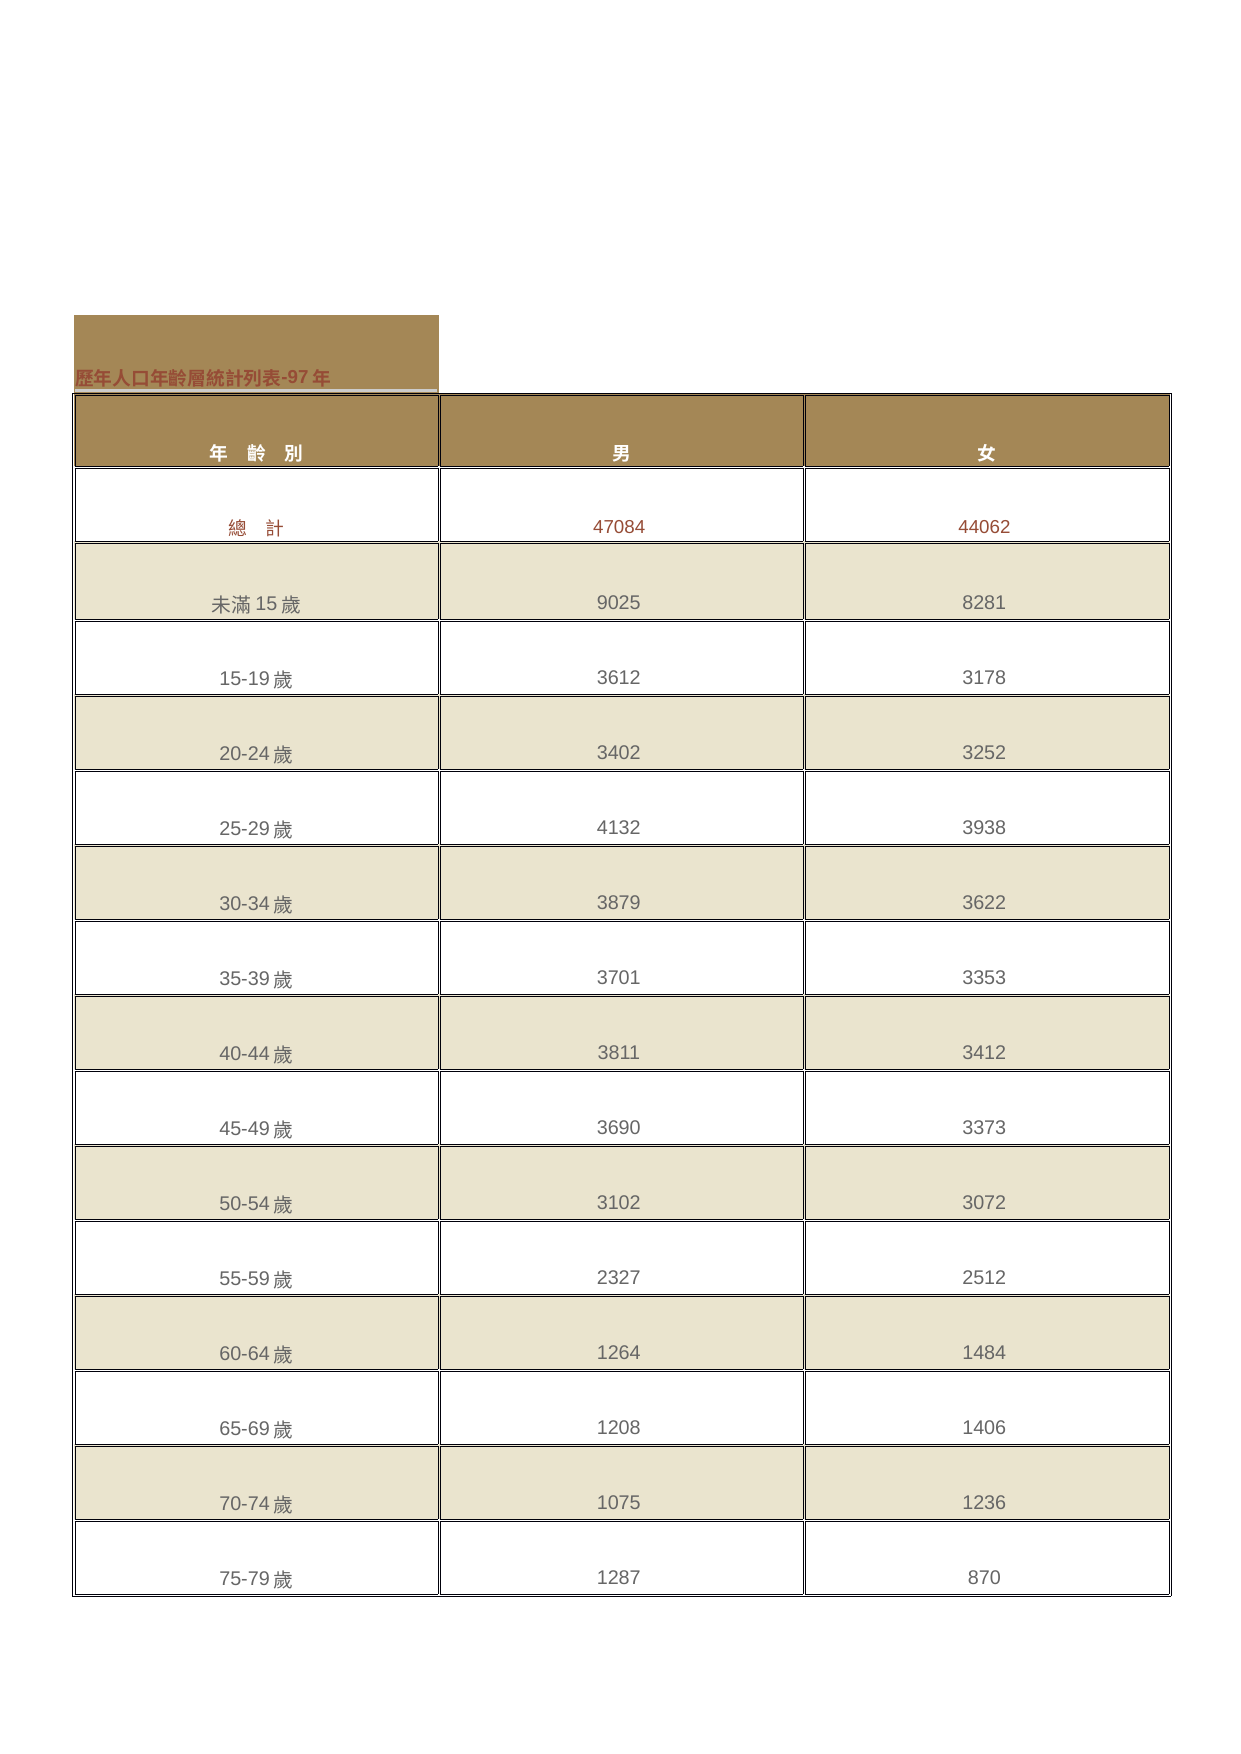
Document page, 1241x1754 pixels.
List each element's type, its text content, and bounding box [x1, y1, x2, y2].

table_cell 1484 [806, 1297, 1169, 1369]
table_cell 75-79歲 [76, 1522, 438, 1594]
table_cell 3879 [441, 847, 803, 919]
table_cell 2512 [806, 1222, 1169, 1294]
table_cell 15-19歲 [76, 622, 438, 694]
table_cell 3412 [806, 997, 1169, 1069]
table_cell 3373 [806, 1072, 1169, 1144]
table_cell 3252 [806, 697, 1169, 769]
table_cell 1236 [806, 1447, 1169, 1519]
table_cell 25-29歲 [76, 772, 438, 844]
table_cell 870 [806, 1522, 1169, 1594]
table_cell 44062 [806, 469, 1169, 541]
table_cell 9025 [441, 544, 803, 619]
table_cell 35-39歲 [76, 922, 438, 994]
table_cell 3402 [441, 697, 803, 769]
table_cell 45-49歲 [76, 1072, 438, 1144]
table_header 歷年人口年齡層統計列表-97年 [74, 315, 439, 393]
table_cell 3701 [441, 922, 803, 994]
table_cell 1406 [806, 1372, 1169, 1444]
table_cell 50-54歲 [76, 1147, 438, 1219]
table_cell 3102 [441, 1147, 803, 1219]
table_cell 3178 [806, 622, 1169, 694]
table_cell 3072 [806, 1147, 1169, 1219]
table_cell 65-69歲 [76, 1372, 438, 1444]
table_cell 女 [806, 396, 1169, 466]
table_cell 3622 [806, 847, 1169, 919]
table_cell 3690 [441, 1072, 803, 1144]
table_cell 20-24歲 [76, 697, 438, 769]
table_cell 3938 [806, 772, 1169, 844]
table_cell 4132 [441, 772, 803, 844]
table_cell 總 計 [76, 469, 438, 541]
table_cell 1075 [441, 1447, 803, 1519]
table_cell 1208 [441, 1372, 803, 1444]
table_cell 未滿15歲 [76, 544, 438, 619]
table_cell 年 齡 別 [76, 396, 438, 466]
table_cell 1287 [441, 1522, 803, 1594]
table_cell 60-64歲 [76, 1297, 438, 1369]
table_cell 70-74歲 [76, 1447, 438, 1519]
table_cell 40-44歲 [76, 997, 438, 1069]
table_cell 3353 [806, 922, 1169, 994]
table_cell 55-59歲 [76, 1222, 438, 1294]
table_cell 47084 [441, 469, 803, 541]
table_cell 2327 [441, 1222, 803, 1294]
table_cell 8281 [806, 544, 1169, 619]
table_cell 30-34歲 [76, 847, 438, 919]
table_cell 3811 [441, 997, 803, 1069]
table_cell 1264 [441, 1297, 803, 1369]
table_cell 3612 [441, 622, 803, 694]
table_cell 男 [441, 396, 803, 466]
